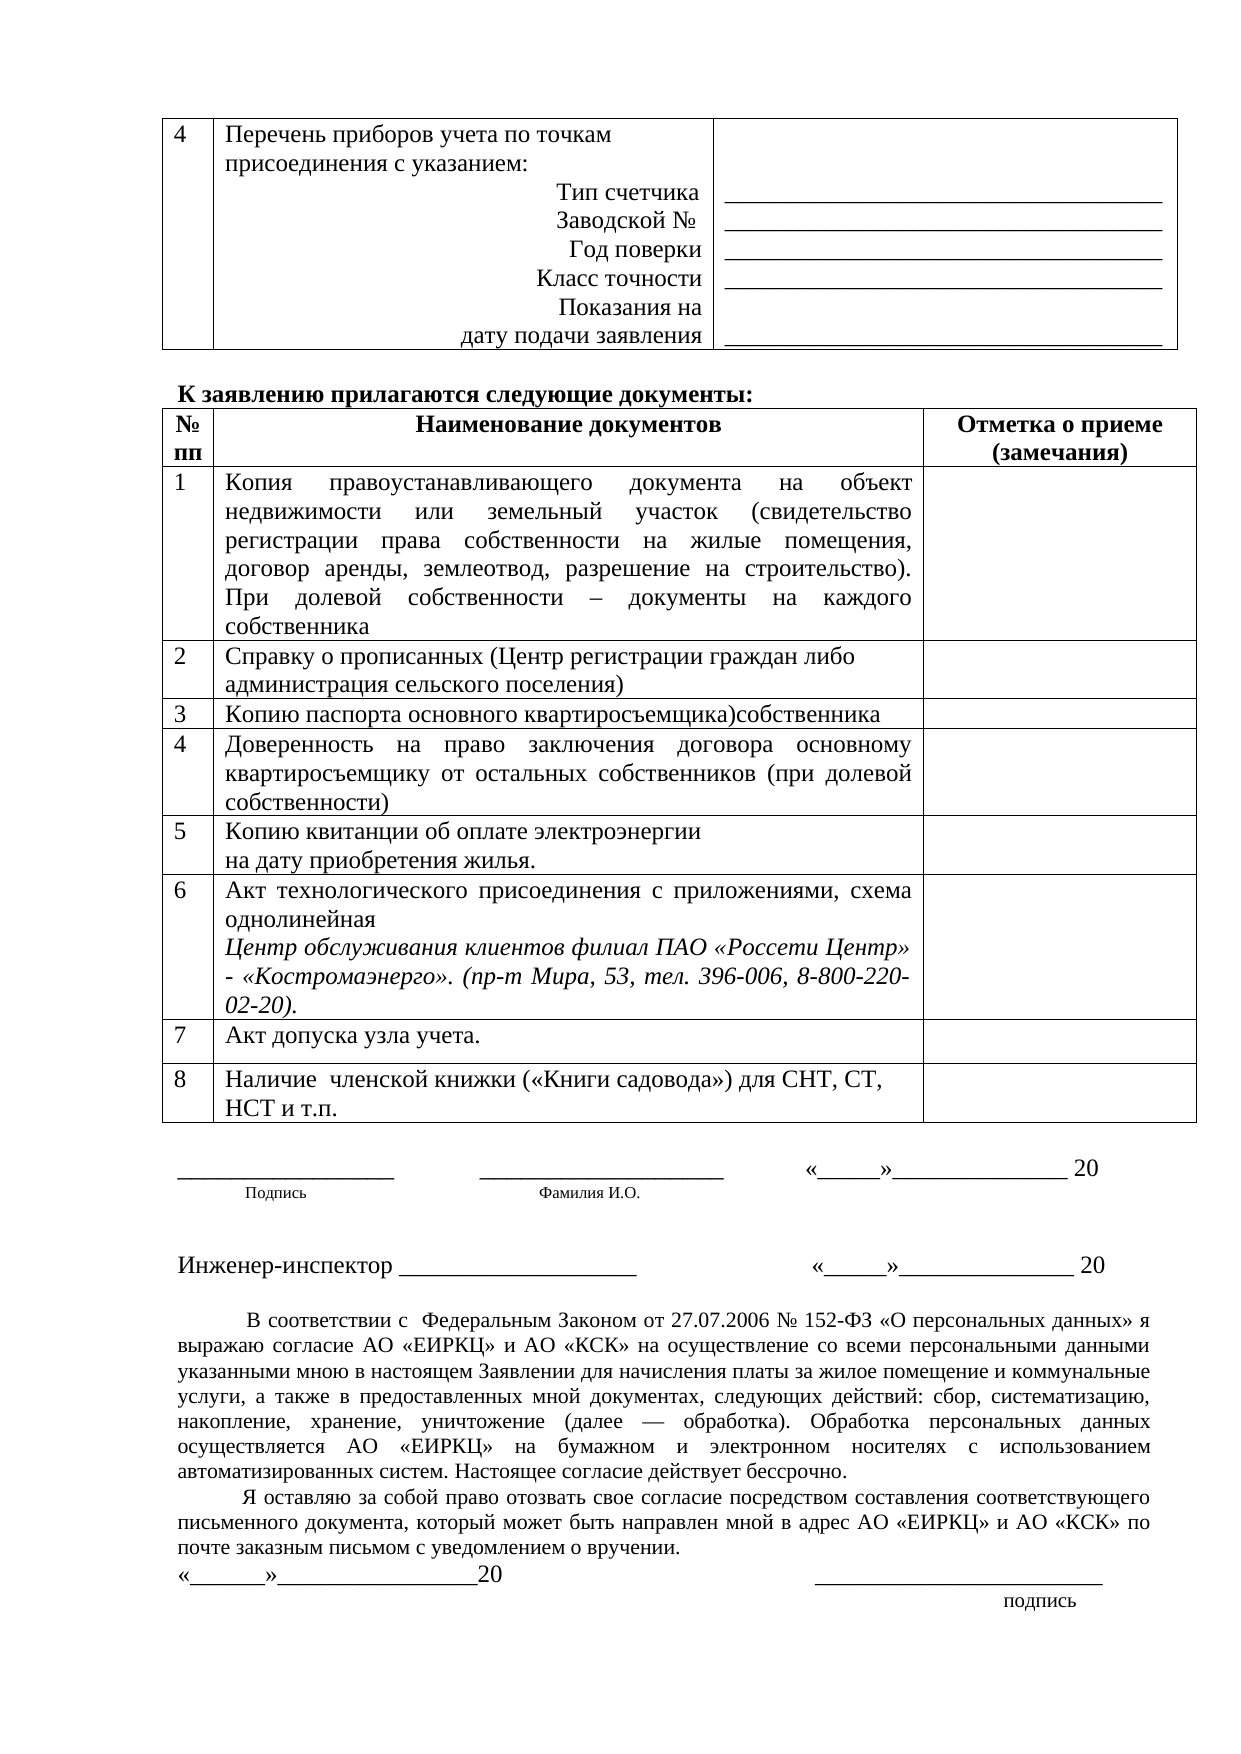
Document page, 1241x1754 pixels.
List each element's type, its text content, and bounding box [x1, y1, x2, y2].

table_cell Копия правоустанавливающего документа на объект недвижимости или земельный участок (свидетельство регистрации права собственности на жилые помещения, договор аренды, землеотвод, разрешение на строительство). При долевой собственности – документы на каждого собственника [214, 467, 923, 640]
text «______»________________20 _______________________ [177, 1559, 1152, 1588]
table_cell Копию квитанции об оплате электроэнергии на дату приобретения жилья. [214, 816, 923, 874]
table_cell [924, 875, 1196, 1019]
table_cell [924, 729, 1196, 815]
text подпись [177, 1588, 1152, 1612]
table_cell [924, 699, 1196, 728]
table_header Наименование документов [214, 409, 923, 466]
table_cell ___________________________________ ___________________________________ ___________________________________ ___________________________________ ___________________________________ [714, 119, 1177, 349]
table_cell Наличие членской книжки («Книги садовода») для СНТ, СТ, НСТ и т.п. [214, 1064, 923, 1122]
table_cell Акт технологического присоединения с приложениями, схема однолинейная Центр обслуживания клиентов филиал ПАО «Россети Центр» - «Костромаэнерго». (пр-т Мира, 53, тел. 396-006, 8-800-220-02-20). [214, 875, 923, 1019]
table_cell 8 [163, 1064, 213, 1122]
table_cell Копию паспорта основного квартиросъемщика)собственника [214, 699, 923, 728]
table_cell [924, 1064, 1196, 1122]
table_header Отметка о приеме (замечания) [924, 409, 1196, 466]
text Подпись Фамилия И.О. [177, 1182, 1152, 1202]
text Я оставляю за собой право отозвать свое согласие посредством составления соответствующего письменного документа, который может быть направлен мной в адрес АО «ЕИРКЦ» и АО «КСК» по почте заказным письмом с уведомлением о вручении. [177, 1484, 1152, 1559]
text Инженер-инспектор ___________________ «_____»______________ 20 [177, 1250, 1152, 1278]
table_cell 2 [163, 641, 213, 698]
table_cell Справку о прописанных (Центр регистрации граждан либо администрация сельского поселения) [214, 641, 923, 698]
table_cell 4 [163, 119, 213, 349]
table_cell 4 [163, 729, 213, 815]
table_cell Акт допуска узла учета. [214, 1020, 923, 1063]
text В соответствии с Федеральным Законом от 27.07.2006 № 152-ФЗ «О персональных данных» я выражаю согласие АО «ЕИРКЦ» и АО «КСК» на осуществление со всеми персональными данными указанными мною в настоящем Заявлении для начисления платы за жилое помещение и коммунальные услуги, а также в предоставленных мной документах, следующих действий: сбор, систематизацию, накопление, хранение, уничтожение (далее — обработка). Обработка персональных данных осуществляется АО «ЕИРКЦ» на бумажном и электронном носителях с использованием автоматизированных систем. Настоящее согласие действует бессрочно. [177, 1307, 1152, 1484]
table_cell 5 [163, 816, 213, 874]
table_cell 6 [163, 875, 213, 1019]
table_cell 7 [163, 1020, 213, 1063]
table_cell [924, 641, 1196, 698]
table_cell [924, 467, 1196, 640]
table_cell 3 [163, 699, 213, 728]
text ________________ __________________ «_____»______________ 20 [177, 1151, 1152, 1182]
text К заявлению прилагаются следующие документы: [177, 379, 1152, 408]
table_cell 1 [163, 467, 213, 640]
table_cell [924, 816, 1196, 874]
table_header № пп [163, 409, 213, 466]
table_cell [924, 1020, 1196, 1063]
table_cell Перечень приборов учета по точкам присоединения с указанием: Тип счетчика Заводской № Год поверки Класс точности Показания на дату подачи заявления [214, 119, 713, 349]
table_cell Доверенность на право заключения договора основному квартиросъемщику от остальных собственников (при долевой собственности) [214, 729, 923, 815]
